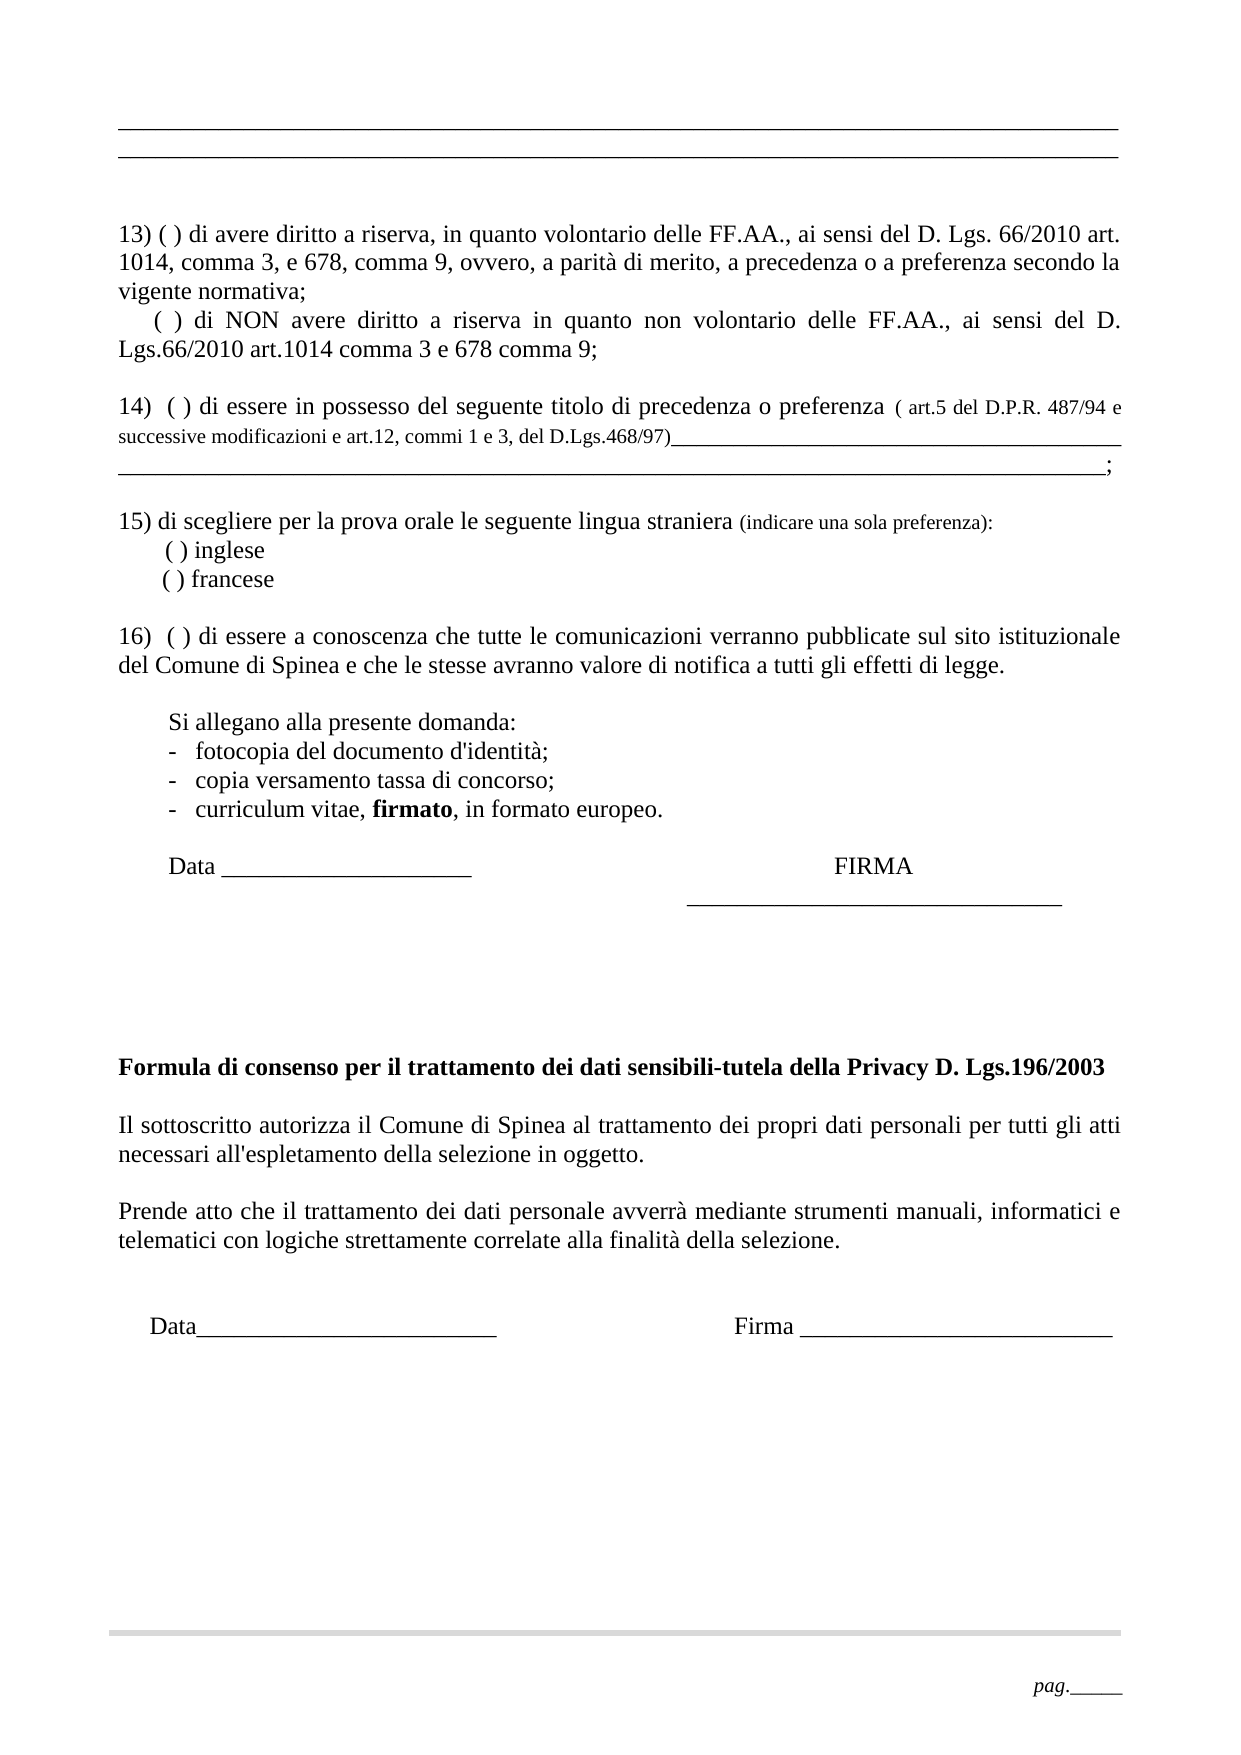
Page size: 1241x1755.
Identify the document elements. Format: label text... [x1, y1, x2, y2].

text 14) ( ) di essere in possesso del seguente titolo di precedenza o preferenza ( art.5 del D.P.R. 487/94 e successive modificazioni e art.12, commi 1 e 3, del D.Lgs.468/97)____________________________________ [118, 391, 1122, 449]
text Data________________________ Firma _________________________ [118, 1311, 1122, 1340]
text Prende atto che il trattamento dei dati personale avverrà mediante strumenti manuali, informatici e telematici con logiche strettamente correlate alla finalità della selezione. [118, 1196, 1122, 1254]
text _______________________________________________________________________________; [118, 449, 1122, 477]
text - copia versamento tassa di concorso; [118, 765, 1122, 794]
text Formula di consenso per il trattamento dei dati sensibili-tutela della Privacy D. Lgs.196/2003 [118, 1052, 1122, 1081]
text Il sottoscritto autorizza il Comune di Spinea al trattamento dei propri dati personali per tutti gli atti necessari all'espletamento della selezione in oggetto. [118, 1110, 1122, 1167]
text ( ) inglese [118, 535, 1122, 564]
text 13) ( ) di avere diritto a riserva, in quanto volontario delle FF.AA., ai sensi del D. Lgs. 66/2010 art. 1014, comma 3, e 678, comma 9, ovvero, a parità di merito, a precedenza o a preferenza secondo la vigente normativa; [118, 219, 1122, 305]
text ______________________________ [118, 880, 1122, 909]
text ________________________________________________________________________________________________________________________________________________________________ [118, 104, 1122, 161]
text Si allegano alla presente domanda: [118, 707, 1122, 736]
text Data ____________________ FIRMA [118, 851, 1122, 880]
text 16) ( ) di essere a conoscenza che tutte le comunicazioni verranno pubblicate sul sito istituzionale del Comune di Spinea e che le stesse avranno valore di notifica a tutti gli effetti di legge. [118, 621, 1122, 679]
text ( ) di NON avere diritto a riserva in quanto non volontario delle FF.AA., ai sensi del D. Lgs.66/2010 art.1014 comma 3 e 678 comma 9; [118, 305, 1122, 362]
text - curriculum vitae, firmato, in formato europeo. [118, 794, 1122, 822]
text - fotocopia del documento d'identità; [118, 736, 1122, 765]
text 15) di scegliere per la prova orale le seguente lingua straniera (indicare una sola preferenza): [118, 506, 1122, 535]
text ( ) francese [118, 564, 1122, 592]
